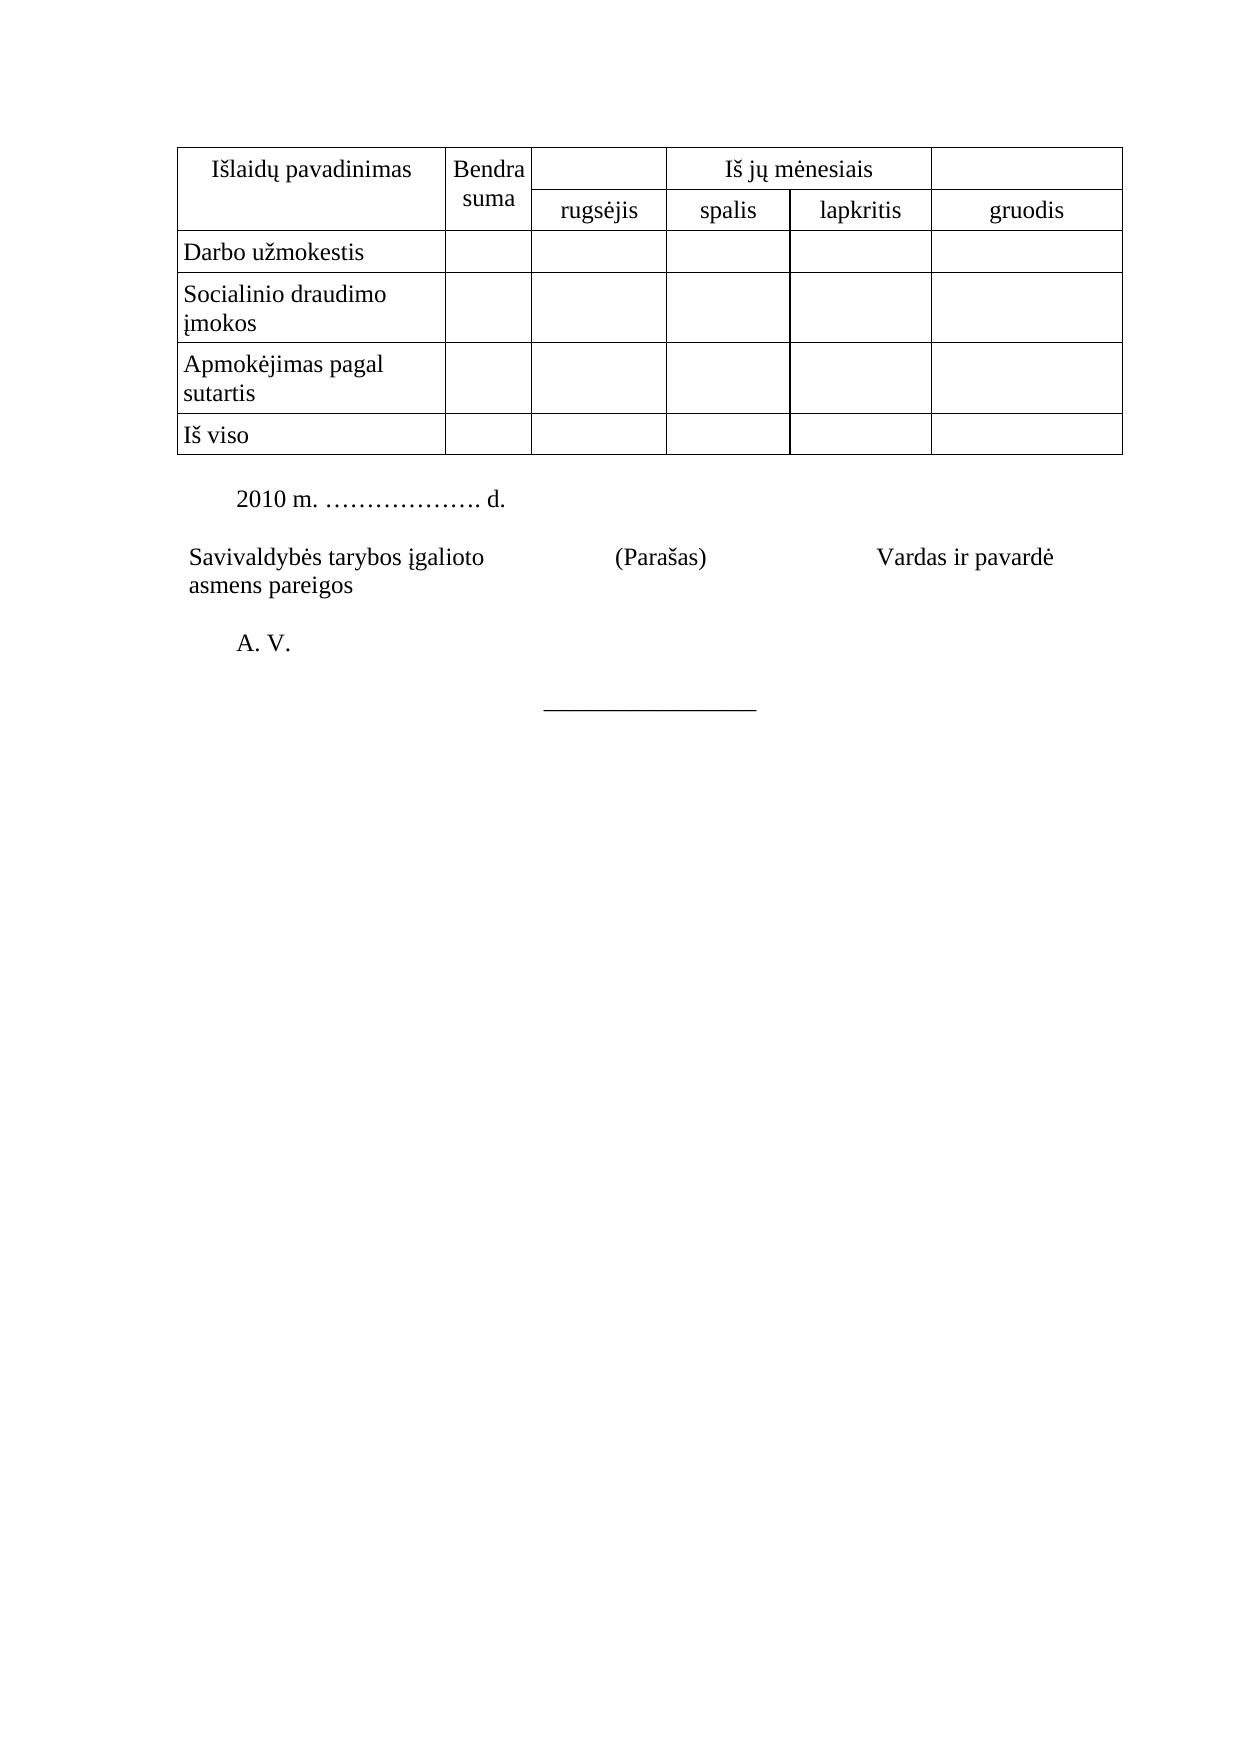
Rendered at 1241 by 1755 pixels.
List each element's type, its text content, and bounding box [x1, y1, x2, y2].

table_cell [932, 414, 1122, 454]
table_cell [446, 231, 531, 272]
table_header Bendra suma [446, 148, 531, 230]
table_cell Apmokėjimas pagal sutartis [178, 343, 445, 413]
table_cell [532, 231, 666, 272]
table_header [932, 148, 1122, 188]
text _________________ [177, 685, 1122, 714]
table_cell Iš viso [178, 414, 445, 454]
table_cell [667, 414, 789, 454]
table_header Išlaidų pavadinimas [178, 148, 445, 230]
table_cell [532, 414, 666, 454]
table_cell [667, 343, 789, 413]
table_cell [446, 273, 531, 342]
table_cell [791, 414, 931, 454]
table_cell [446, 343, 531, 413]
table_cell [446, 414, 531, 454]
table_header Iš jų mėnesiais [667, 148, 931, 188]
table_header Savivaldybės tarybos įgalioto asmens pareigos [177, 542, 513, 599]
table_cell [532, 343, 666, 413]
table_cell [791, 343, 931, 413]
table_cell [791, 273, 931, 342]
table_cell [791, 231, 931, 272]
table_cell lapkritis [791, 190, 931, 230]
table_header [532, 148, 666, 188]
table_cell [932, 231, 1122, 272]
table_cell Socialinio draudimo įmokos [178, 273, 445, 342]
table_cell [932, 273, 1122, 342]
text A. V. [177, 628, 1122, 657]
text 2010 m. ………………. d. [177, 484, 1122, 513]
table_cell Darbo užmokestis [178, 231, 445, 272]
table_cell [932, 343, 1122, 413]
table_cell rugsėjis [532, 190, 666, 230]
table_cell [532, 273, 666, 342]
table_cell [667, 231, 789, 272]
table_cell spalis [667, 190, 789, 230]
table_cell gruodis [932, 190, 1122, 230]
table_header Vardas ir pavardė [808, 542, 1122, 599]
table_cell [667, 273, 789, 342]
table_header (Parašas) [514, 542, 808, 599]
